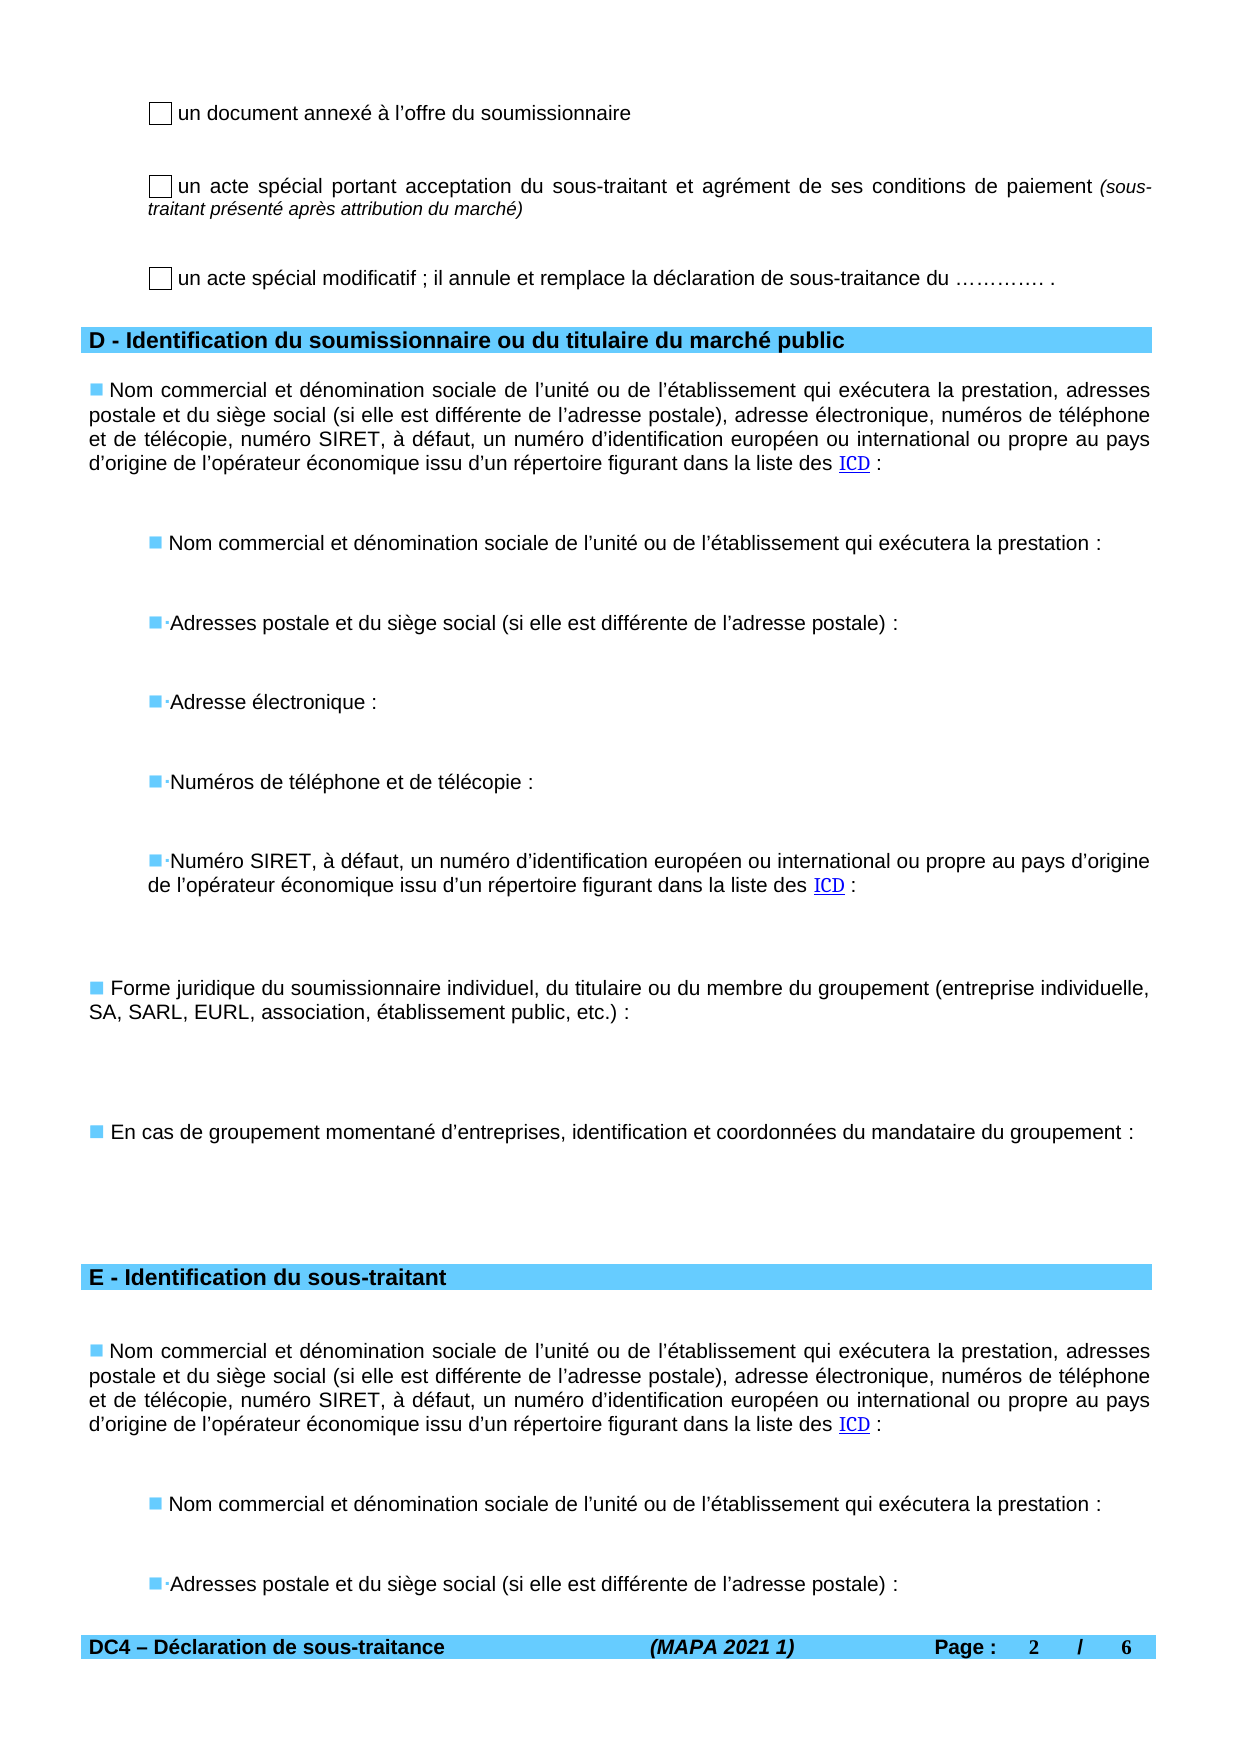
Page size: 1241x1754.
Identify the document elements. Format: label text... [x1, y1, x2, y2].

table_header E - Identification du sous-traitant [81, 1264, 1152, 1290]
subtitle Numéro SIRET, à défaut, un numéro d’identification européen ou international ou propre au pays d’origine de l’opérateur économique issu d’un répertoire figurant dans la liste des ICD : [148, 849, 1152, 898]
text un acte spécial modificatif ; il annule et remplace la déclaration de sous-traitance du …………. . [148, 266, 1152, 290]
subtitle  Nom commercial et dénomination sociale de l’unité ou de l’établissement qui exécutera la prestation, adresses postale et du siège social (si elle est différente de l’adresse postale), adresse électronique, numéros de téléphone et de télécopie, numéro SIRET, à défaut, un numéro d’identification européen ou international ou propre au pays d’origine de l’opérateur économique issu d’un répertoire figurant dans la liste des ICD : [89, 378, 1152, 476]
subtitle  Nom commercial et dénomination sociale de l’unité ou de l’établissement qui exécutera la prestation : [148, 531, 1152, 556]
subtitle Numéros de téléphone et de télécopie : [148, 769, 1152, 793]
text un acte spécial portant acceptation du sous-traitant et agrément de ses conditions de paiement (sous-traitant présenté après attribution du marché) [148, 174, 1152, 220]
subtitle  Nom commercial et dénomination sociale de l’unité ou de l’établissement qui exécutera la prestation : [148, 1492, 1152, 1517]
text un document annexé à l’offre du soumissionnaire [148, 101, 1152, 125]
subtitle  Nom commercial et dénomination sociale de l’unité ou de l’établissement qui exécutera la prestation, adresses postale et du siège social (si elle est différente de l’adresse postale), adresse électronique, numéros de téléphone et de télécopie, numéro SIRET, à défaut, un numéro d’identification européen ou international ou propre au pays d’origine de l’opérateur économique issu d’un répertoire figurant dans la liste des ICD : [89, 1339, 1152, 1437]
text  En cas de groupement momentané d’entreprises, identification et coordonnées du mandataire du groupement : [89, 1120, 1152, 1144]
subtitle Adresse électronique : [148, 690, 1152, 714]
subtitle Adresses postale et du siège social (si elle est différente de l’adresse postale) : [148, 1572, 1152, 1596]
table_header D - Identification du soumissionnaire ou du titulaire du marché public [81, 327, 1152, 353]
subtitle Adresses postale et du siège social (si elle est différente de l’adresse postale) : [148, 611, 1152, 635]
text  Forme juridique du soumissionnaire individuel, du titulaire ou du membre du groupement (entreprise individuelle, SA, SARL, EURL, association, établissement public, etc.) : [89, 976, 1152, 1024]
